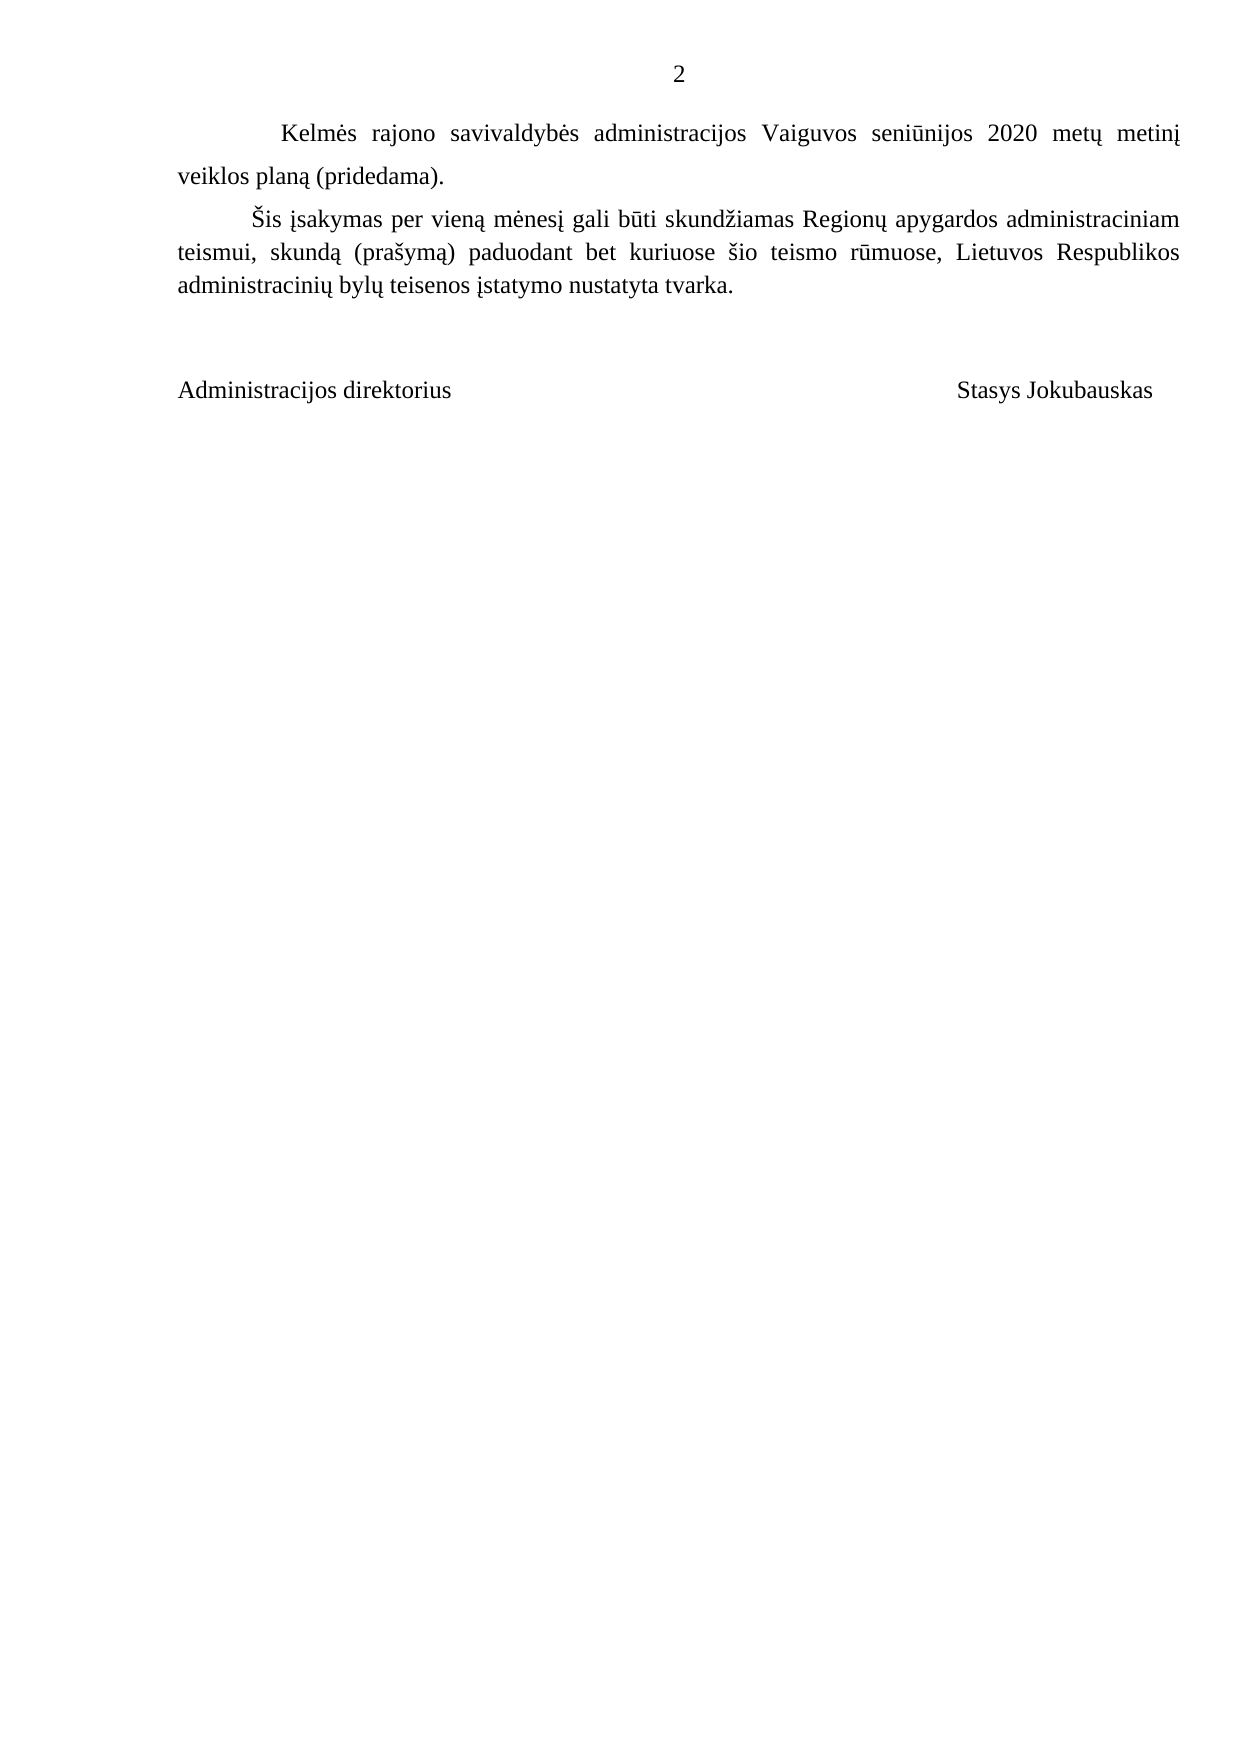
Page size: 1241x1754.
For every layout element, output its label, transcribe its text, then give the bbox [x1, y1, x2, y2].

text Kelmės rajono savivaldybės administracijos Vaiguvos seniūnijos 2020 metų metinį veiklos planą (pridedama). [177, 118, 1181, 190]
text Administracijos direktorius Stasys Jokubauskas [177, 375, 1181, 404]
text Šis įsakymas per vieną mėnesį gali būti skundžiamas Regionų apygardos administraciniam teismui, skundą (prašymą) paduodant bet kuriuose šio teismo rūmuose, Lietuvos Respublikos administracinių bylų teisenos įstatymo nustatyta tvarka. [177, 204, 1181, 299]
